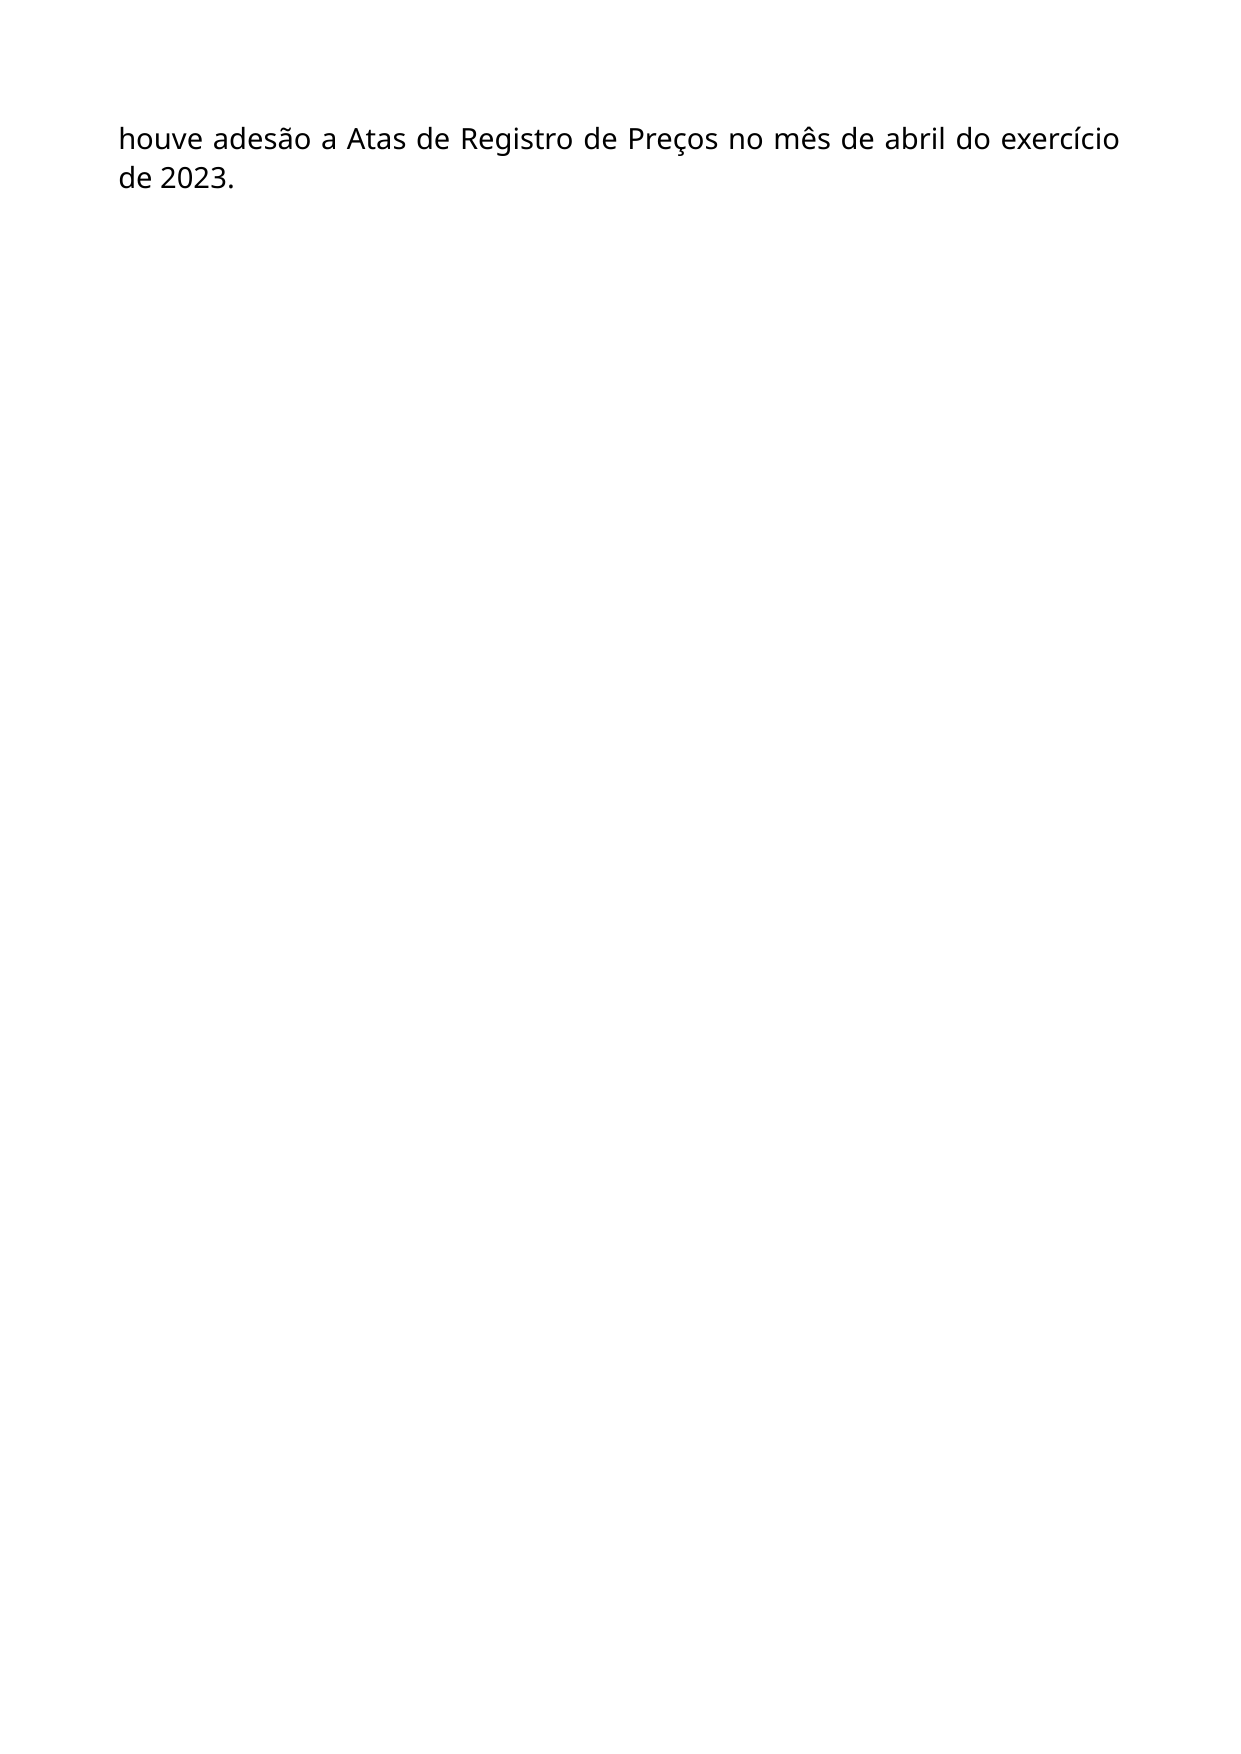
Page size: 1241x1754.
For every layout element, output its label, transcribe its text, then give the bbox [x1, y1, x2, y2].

text houve adesão a Atas de Registro de Preços no mês de abril do exercício de 2023. [118, 118, 1122, 197]
